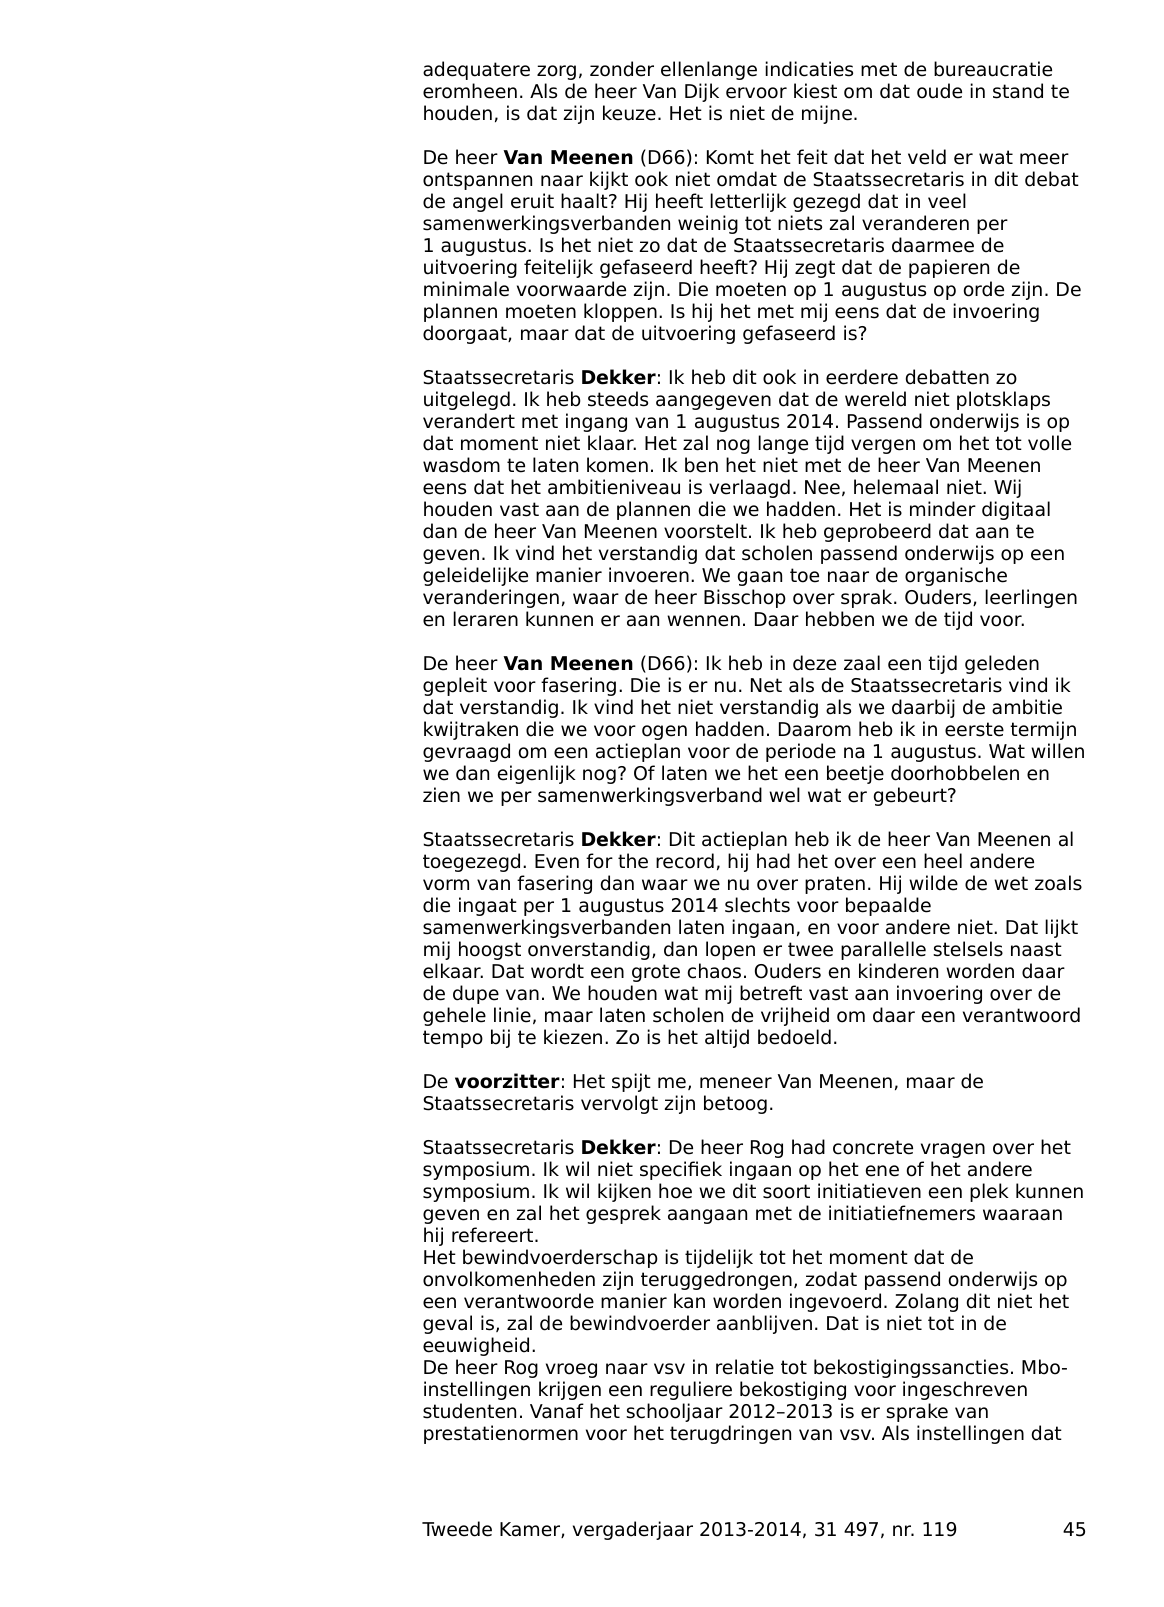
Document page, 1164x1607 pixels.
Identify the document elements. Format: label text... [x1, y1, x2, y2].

text De voorzitter: Het spijt me, meneer Van Meenen, maar de Staatssecretaris vervolgt zijn betoog. [422, 1071, 1087, 1115]
text adequatere zorg, zonder ellenlange indicaties met de bureaucratie eromheen. Als de heer Van Dijk ervoor kiest om dat oude in stand te houden, is dat zijn keuze. Het is niet de mijne. [422, 59, 1087, 125]
text De heer Van Meenen (D66): Komt het feit dat het veld er wat meer ontspannen naar kijkt ook niet omdat de Staatssecretaris in dit debat de angel eruit haalt? Hij heeft letterlijk gezegd dat in veel samenwerkingsverbanden weinig tot niets zal veranderen per 1 augustus. Is het niet zo dat de Staatssecretaris daarmee de uitvoering feitelijk gefaseerd heeft? Hij zegt dat de papieren de minimale voorwaarde zijn. Die moeten op 1 augustus op orde zijn. De plannen moeten kloppen. Is hij het met mij eens dat de invoering doorgaat, maar dat de uitvoering gefaseerd is? [422, 147, 1087, 345]
text Staatssecretaris Dekker: Ik heb dit ook in eerdere debatten zo uitgelegd. Ik heb steeds aangegeven dat de wereld niet plotsklaps verandert met ingang van 1 augustus 2014. Passend onderwijs is op dat moment niet klaar. Het zal nog lange tijd vergen om het tot volle wasdom te laten komen. Ik ben het niet met de heer Van Meenen eens dat het ambitieniveau is verlaagd. Nee, helemaal niet. Wij houden vast aan de plannen die we hadden. Het is minder digitaal dan de heer Van Meenen voorstelt. Ik heb geprobeerd dat aan te geven. Ik vind het verstandig dat scholen passend onderwijs op een geleidelijke manier invoeren. We gaan toe naar de organische veranderingen, waar de heer Bisschop over sprak. Ouders, leerlingen en leraren kunnen er aan wennen. Daar hebben we de tijd voor. [422, 367, 1087, 631]
text De heer Van Meenen (D66): Ik heb in deze zaal een tijd geleden gepleit voor fasering. Die is er nu. Net als de Staatssecretaris vind ik dat verstandig. Ik vind het niet verstandig als we daarbij de ambitie kwijtraken die we voor ogen hadden. Daarom heb ik in eerste termijn gevraagd om een actieplan voor de periode na 1 augustus. Wat willen we dan eigenlijk nog? Of laten we het een beetje doorhobbelen en zien we per samenwerkingsverband wel wat er gebeurt? [422, 653, 1087, 807]
text Het bewindvoerderschap is tijdelijk tot het moment dat de onvolkomenheden zijn teruggedrongen, zodat passend onderwijs op een verantwoorde manier kan worden ingevoerd. Zolang dit niet het geval is, zal de bewindvoerder aanblijven. Dat is niet tot in de eeuwigheid. [422, 1247, 1087, 1357]
text De heer Rog vroeg naar vsv in relatie tot bekostigingssancties. Mbo-instellingen krijgen een reguliere bekostiging voor ingeschreven studenten. Vanaf het schooljaar 2012–2013 is er sprake van prestatienormen voor het terugdringen van vsv. Als instellingen dat [422, 1357, 1087, 1445]
text Staatssecretaris Dekker: Dit actieplan heb ik de heer Van Meenen al toegezegd. Even for the record, hij had het over een heel andere vorm van fasering dan waar we nu over praten. Hij wilde de wet zoals die ingaat per 1 augustus 2014 slechts voor bepaalde samenwerkingsverbanden laten ingaan, en voor andere niet. Dat lijkt mij hoogst onverstandig, dan lopen er twee parallelle stelsels naast elkaar. Dat wordt een grote chaos. Ouders en kinderen worden daar de dupe van. We houden wat mij betreft vast aan invoering over de gehele linie, maar laten scholen de vrijheid om daar een verantwoord tempo bij te kiezen. Zo is het altijd bedoeld. [422, 829, 1087, 1049]
text Staatssecretaris Dekker: De heer Rog had concrete vragen over het symposium. Ik wil niet specifiek ingaan op het ene of het andere symposium. Ik wil kijken hoe we dit soort initiatieven een plek kunnen geven en zal het gesprek aangaan met de initiatiefnemers waaraan hij refereert. [422, 1137, 1087, 1247]
